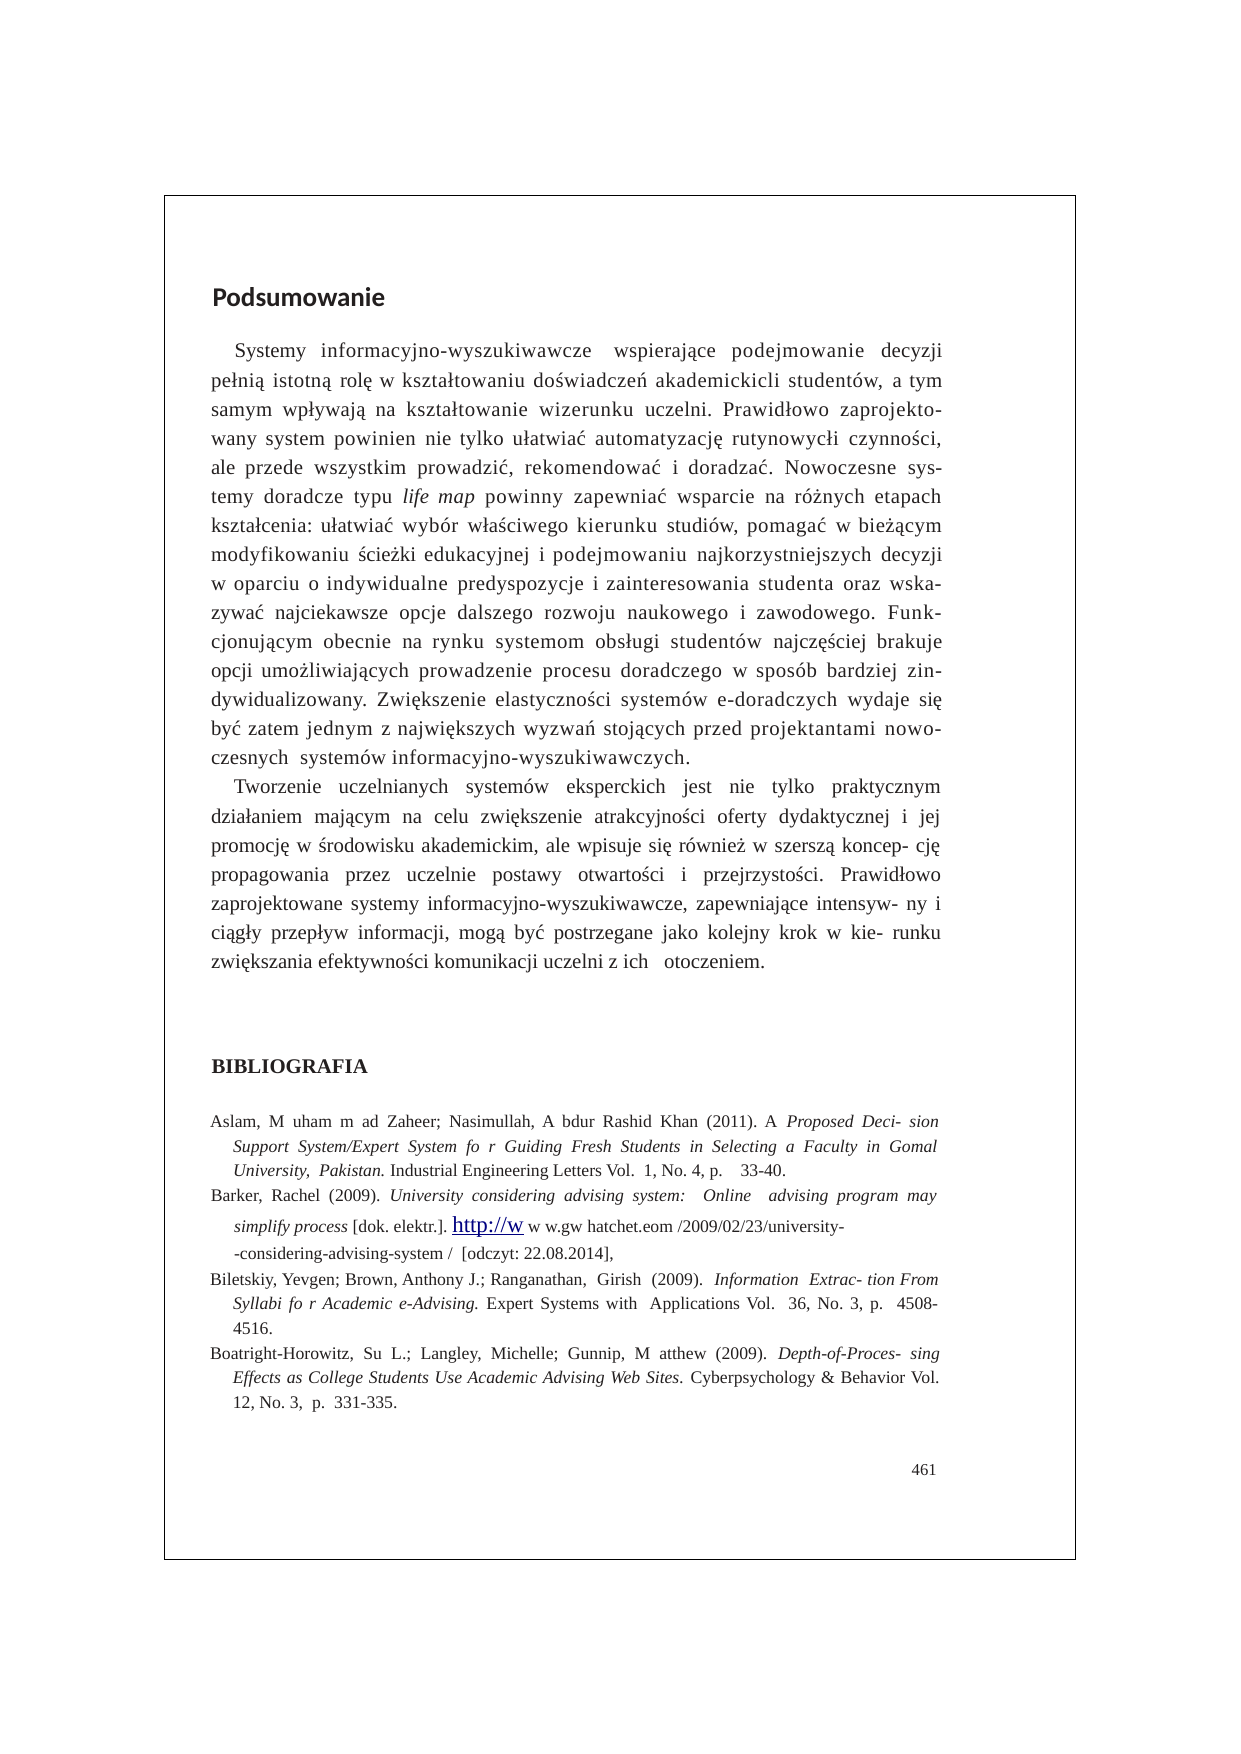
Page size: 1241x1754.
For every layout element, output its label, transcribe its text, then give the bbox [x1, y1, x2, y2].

text Podsumowanie [212, 280, 1075, 313]
text BIBLIOGRAFIA [211, 1054, 1075, 1078]
text -considering-advising-system / [odczyt: 22.08.2014], [234, 1244, 1075, 1264]
text Biletskiy, Yevgen; Brown, Anthony J.; Ranganathan, Girish (2009). Information Extrac- tion From Syllabi fo r Academic e-Advising. Expert Systems with Applications Vol. 36, No. 3, p. 4508-4516. [210, 1268, 939, 1338]
text Barker, Rachel (2009). University considering advising system: Online advising program may simplify process [dok. elektr.]. http://w w w.gw hatchet.eom /2009/02/23/university- [211, 1185, 937, 1238]
text Boatright-Horowitz, Su L.; Langley, Michelle; Gunnip, M atthew (2009). Depth-of-Proces- sing Effects as College Students Use Academic Advising Web Sites. Cyberpsychology & Behavior Vol. 12, No. 3, p. 331-335. [210, 1343, 940, 1412]
text Tworzenie uczelnianych systemów eksperckich jest nie tylko praktycznym działaniem mającym na celu zwiększenie atrakcyjności oferty dydaktycznej i jej promocję w środowisku akademickim, ale wpisuje się również w szerszą koncep- cję propagowania przez uczelnie postawy otwartości i przejrzystości. Prawidłowo zaprojektowane systemy informacyjno-wyszukiwawcze, zapewniające intensyw- ny i ciągły przepływ informacji, mogą być postrzegane jako kolejny krok w kie- runku zwiększania efektywności komunikacji uczelni z ich otoczeniem. [211, 774, 942, 973]
text Systemy informacyjno-wyszukiwawcze wspierające podejmowanie decyzji pełnią istotną rolę w kształtowaniu doświadczeń akademickicli studentów, a tym samym wpływają na kształtowanie wizerunku uczelni. Prawidłowo zaprojekto- wany system powinien nie tylko ułatwiać automatyzację rutynowycłi czynności, ale przede wszystkim prowadzić, rekomendować i doradzać. Nowoczesne sys- temy doradcze typu life map powinny zapewniać wsparcie na różnych etapach kształcenia: ułatwiać wybór właściwego kierunku studiów, pomagać w bieżącym modyfikowaniu ścieżki edukacyjnej i podejmowaniu najkorzystniejszych decyzji w oparciu o indywidualne predyspozycje i zainteresowania studenta oraz wska- zywać najciekawsze opcje dalszego rozwoju naukowego i zawodowego. Funk- cjonującym obecnie na rynku systemom obsługi studentów najczęściej brakuje opcji umożliwiających prowadzenie procesu doradczego w sposób bardziej zin- dywidualizowany. Zwiększenie elastyczności systemów e-doradczych wydaje się być zatem jednym z największych wyzwań stojących przed projektantami nowo- czesnych systemów informacyjno-wyszukiwawczych. [211, 338, 942, 769]
text Aslam, M uham m ad Zaheer; Nasimullah, A bdur Rashid Khan (2011). A Proposed Deci- sion Support System/Expert System fo r Guiding Fresh Students in Selecting a Faculty in Gomal University, Pakistan. Industrial Engineering Letters Vol. 1, No. 4, p. 33-40. [210, 1111, 939, 1181]
text 461 [165, 1459, 936, 1479]
